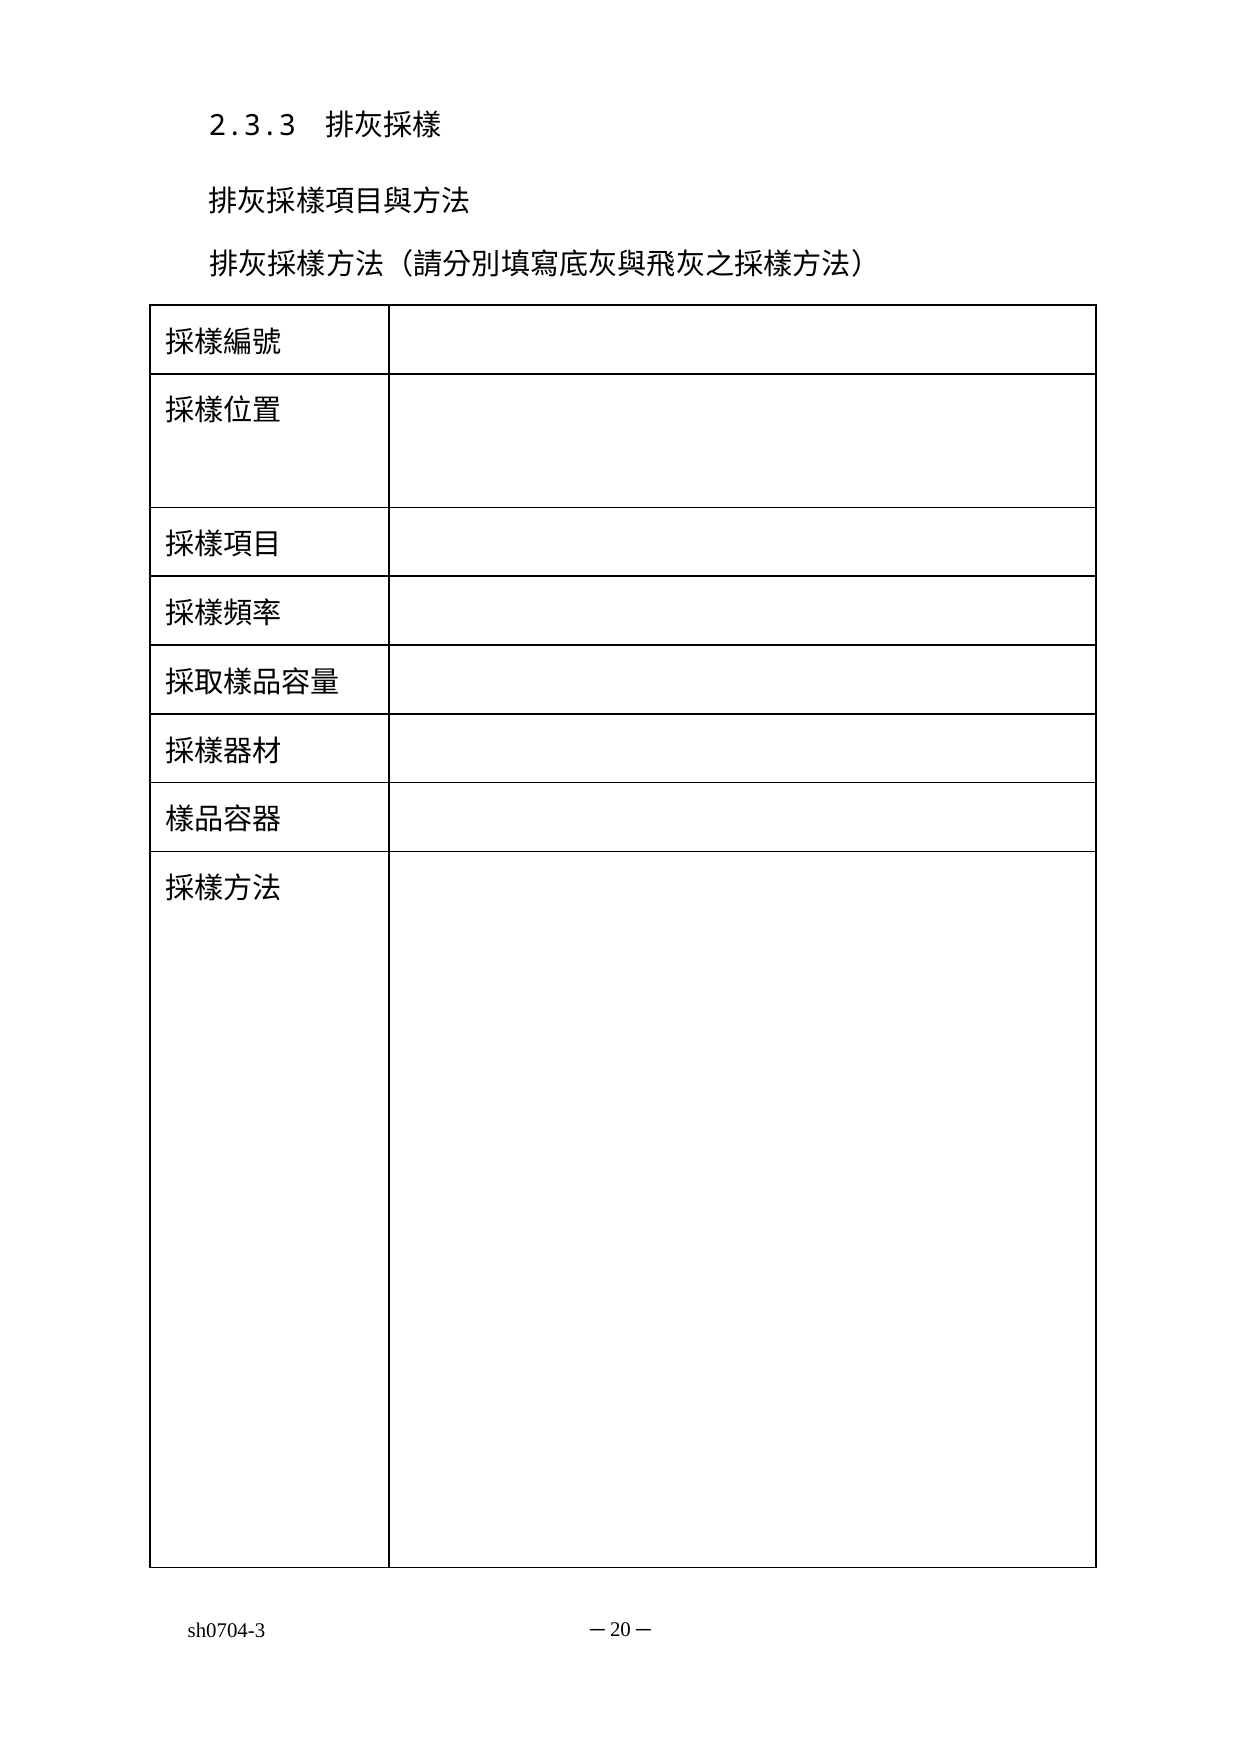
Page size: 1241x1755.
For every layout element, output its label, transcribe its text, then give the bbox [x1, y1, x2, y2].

table_cell 採取樣品容量 [151, 646, 388, 713]
text 排灰採樣方法（請分別填寫底灰與飛灰之採樣方法） [209, 241, 1090, 283]
table_cell [390, 646, 1095, 713]
table_cell [390, 783, 1095, 851]
table_cell 採樣器材 [151, 715, 388, 782]
table_header [390, 306, 1095, 373]
table_cell [390, 852, 1095, 1566]
text 2.3.3 排灰採樣 [150, 101, 1090, 143]
table_header 採樣編號 [151, 306, 388, 373]
table_cell 採樣位置 [151, 375, 388, 506]
table_cell 採樣項目 [151, 508, 388, 575]
table_cell [390, 508, 1095, 575]
table_cell 樣品容器 [151, 783, 388, 851]
table_cell [390, 577, 1095, 644]
table_cell 採樣頻率 [151, 577, 388, 644]
table_cell [390, 375, 1095, 506]
table_cell [390, 715, 1095, 782]
text 排灰採樣項目與方法 [150, 177, 1090, 219]
table_cell 採樣方法 [151, 852, 388, 1566]
